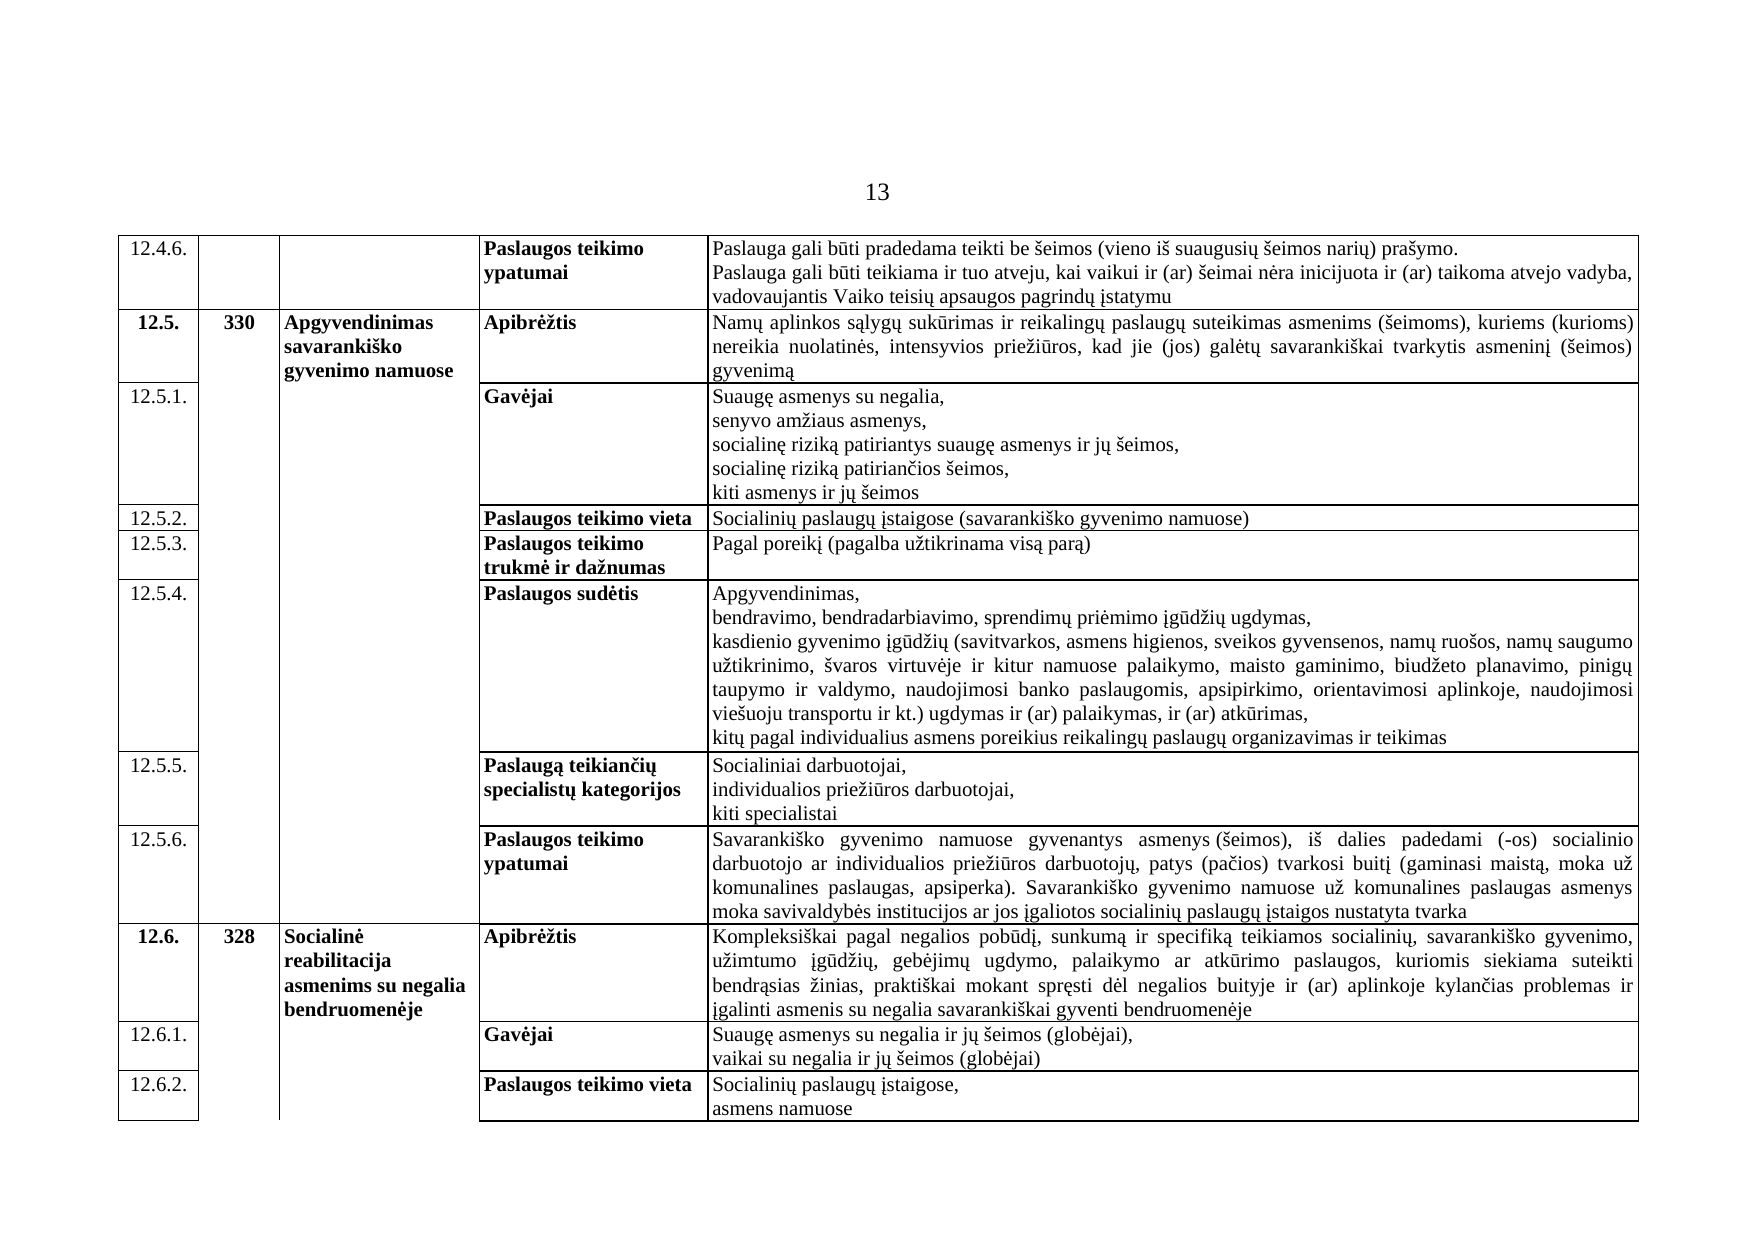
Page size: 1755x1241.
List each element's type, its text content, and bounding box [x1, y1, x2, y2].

table_cell 12.5.3. [119, 531, 198, 579]
table_cell [199, 236, 279, 308]
table_cell Suaugę asmenys su negalia, senyvo amžiaus asmenys, socialinę riziką patiriantys suaugę asmenys ir jų šeimos, socialinę riziką patiriančios šeimos, kiti asmenys ir jų šeimos [709, 384, 1638, 504]
table_cell Suaugę asmenys su negalia ir jų šeimos (globėjai), vaikai su negalia ir jų šeimos (globėjai) [709, 1022, 1638, 1070]
table_cell 12.6. [119, 924, 198, 1021]
table_cell Paslaugos teikimo vieta [480, 1072, 707, 1120]
table_cell Paslaugos sudėtis [480, 581, 707, 751]
table_cell 12.5.6. [119, 826, 198, 923]
table_cell 12.5.5. [119, 752, 198, 825]
table_cell 12.5.4. [119, 580, 198, 751]
table_cell Apibrėžtis [480, 925, 707, 1021]
table_cell 12.5. [119, 310, 198, 382]
table_cell 12.5.2. [119, 505, 198, 530]
table_cell Paslaugos teikimo ypatumai [480, 236, 707, 308]
table_cell Apgyvendinimas savarankiško gyvenimo namuose [280, 310, 479, 923]
table_cell Apibrėžtis [480, 310, 707, 382]
table_cell Savarankiško gyvenimo namuose gyvenantys asmenys (šeimos), iš dalies padedami (-os) socialinio darbuotojo ar individualios priežiūros darbuotojų, patys (pačios) tvarkosi buitį (gaminasi maistą, moka už komunalines paslaugas, apsiperka). Savarankiško gyvenimo namuose už komunalines paslaugas asmenys moka savivaldybės institucijos ar jos įgaliotos socialinių paslaugų įstaigos nustatyta tvarka [709, 827, 1638, 923]
table_cell Socialinė reabilitacija asmenims su negalia bendruomenėje [280, 924, 479, 1120]
table_cell Paslaugos teikimo ypatumai [480, 827, 707, 923]
table_cell Kompleksiškai pagal negalios pobūdį, sunkumą ir specifiką teikiamos socialinių, savarankiško gyvenimo, užimtumo įgūdžių, gebėjimų ugdymo, palaikymo ar atkūrimo paslaugos, kuriomis siekiama suteikti bendrąsias žinias, praktiškai mokant spręsti dėl negalios buityje ir (ar) aplinkoje kylančias problemas ir įgalinti asmenis su negalia savarankiškai gyventi bendruomenėje [709, 925, 1638, 1021]
table_cell [280, 236, 479, 308]
table_cell Apgyvendinimas, bendravimo, bendradarbiavimo, sprendimų priėmimo įgūdžių ugdymas, kasdienio gyvenimo įgūdžių (savitvarkos, asmens higienos, sveikos gyvensenos, namų ruošos, namų saugumo užtikrinimo, švaros virtuvėje ir kitur namuose palaikymo, maisto gaminimo, biudžeto planavimo, pinigų taupymo ir valdymo, naudojimosi banko paslaugomis, apsipirkimo, orientavimosi aplinkoje, naudojimosi viešuoju transportu ir kt.) ugdymas ir (ar) palaikymas, ir (ar) atkūrimas, kitų pagal individualius asmens poreikius reikalingų paslaugų organizavimas ir teikimas [709, 581, 1638, 751]
table_cell 12.6.1. [119, 1022, 198, 1070]
table_cell Paslaugos teikimo vieta [480, 506, 707, 530]
table_cell 12.5.1. [119, 383, 198, 504]
table_cell 328 [199, 924, 279, 1120]
table_cell Socialinių paslaugų įstaigose, asmens namuose [709, 1072, 1638, 1120]
table_cell Paslaugą teikiančių specialistų kategorijos [480, 753, 707, 825]
table_cell Gavėjai [480, 1022, 707, 1070]
table_cell 12.6.2. [119, 1071, 198, 1120]
table_cell 12.4.6. [119, 236, 198, 308]
table_cell Pagal poreikį (pagalba užtikrinama visą parą) [709, 531, 1638, 579]
table_cell Socialiniai darbuotojai, individualios priežiūros darbuotojai, kiti specialistai [709, 753, 1638, 825]
table_cell Socialinių paslaugų įstaigose (savarankiško gyvenimo namuose) [709, 506, 1638, 530]
table_cell 330 [199, 310, 279, 923]
table_cell Paslaugos teikimo trukmė ir dažnumas [480, 531, 707, 579]
table_cell Namų aplinkos sąlygų sukūrimas ir reikalingų paslaugų suteikimas asmenims (šeimoms), kuriems (kurioms) nereikia nuolatinės, intensyvios priežiūros, kad jie (jos) galėtų savarankiškai tvarkytis asmeninį (šeimos) gyvenimą [709, 310, 1638, 382]
table_cell Gavėjai [480, 384, 707, 504]
table_cell Paslauga gali būti pradedama teikti be šeimos (vieno iš suaugusių šeimos narių) prašymo. Paslauga gali būti teikiama ir tuo atveju, kai vaikui ir (ar) šeimai nėra inicijuota ir (ar) taikoma atvejo vadyba, vadovaujantis Vaiko teisių apsaugos pagrindų įstatymu [709, 236, 1638, 308]
